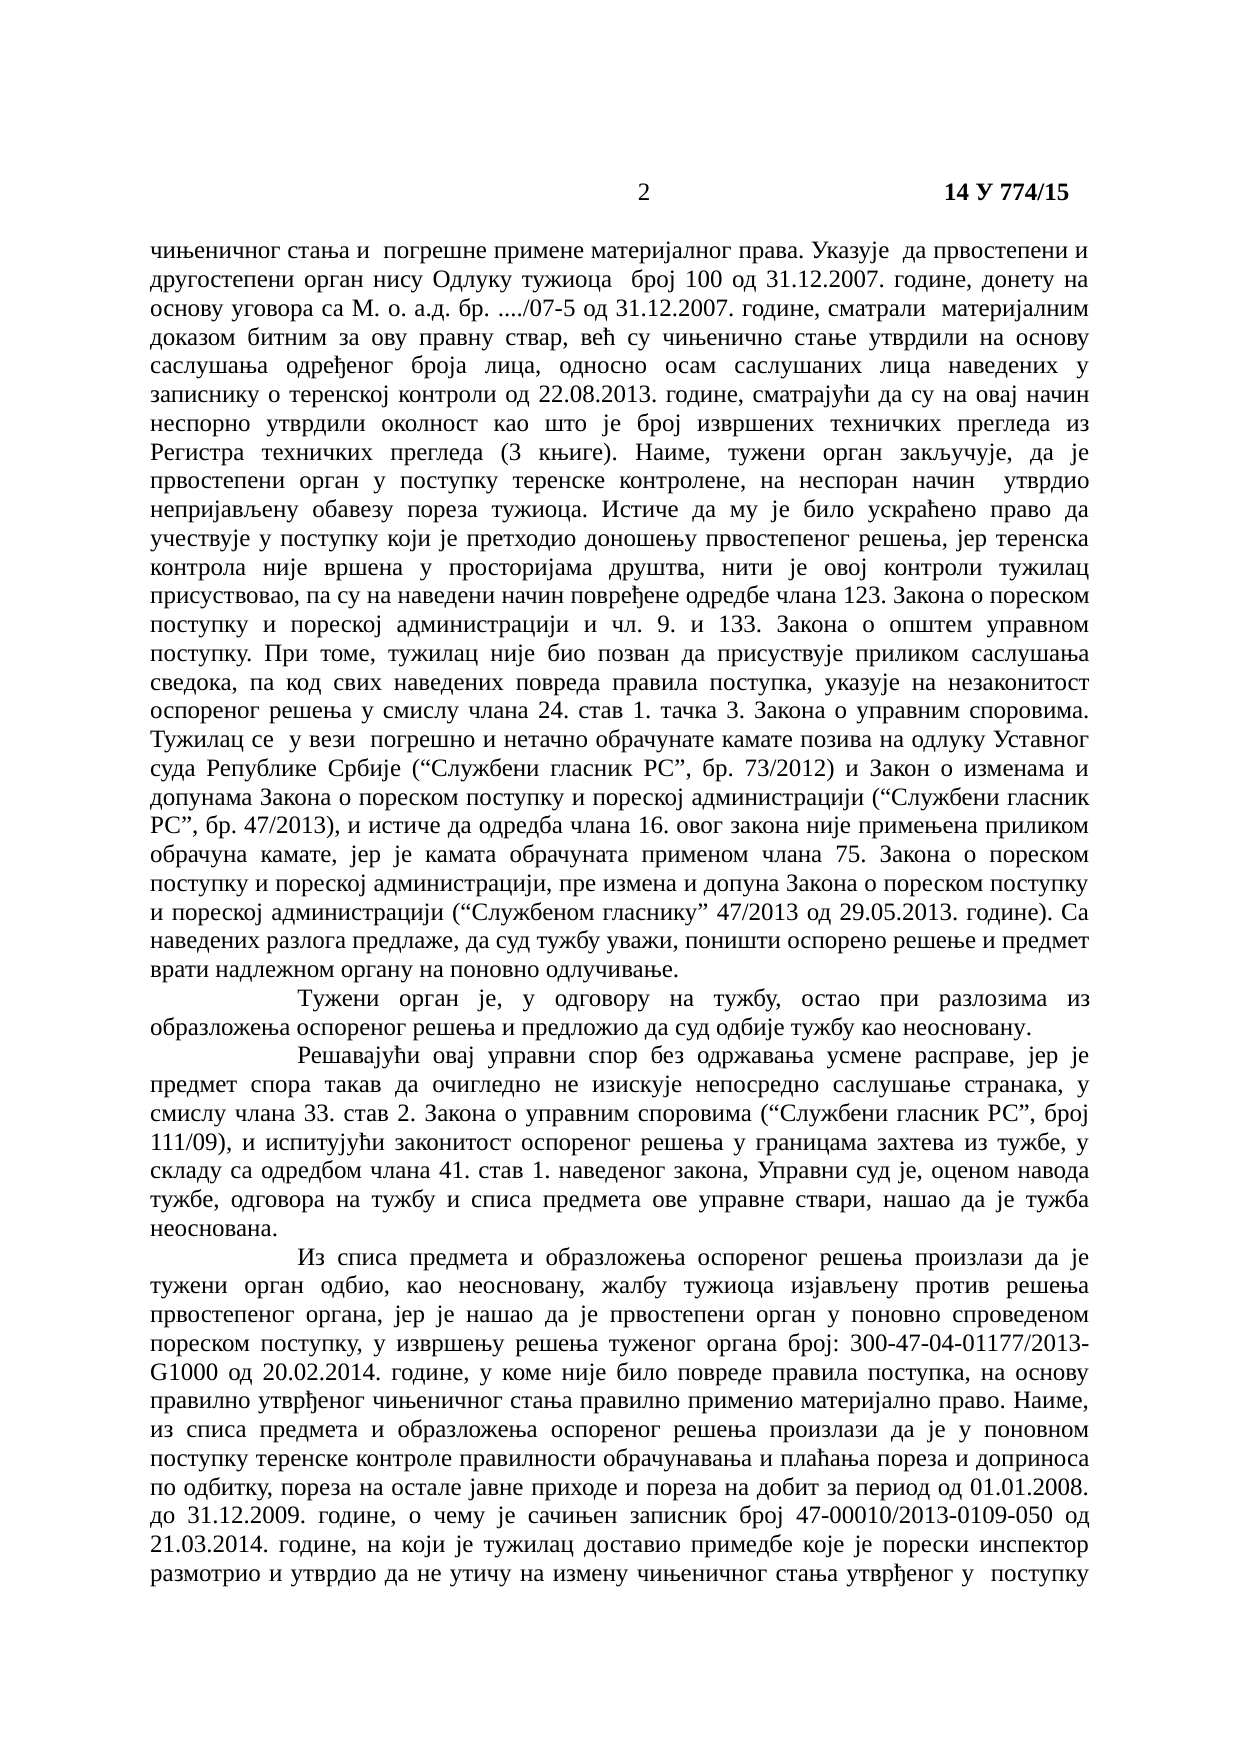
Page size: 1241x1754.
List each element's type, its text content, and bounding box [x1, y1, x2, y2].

text Из списа предмета и образложења оспореног решења произлази да је тужени орган одбио, као неосновану, жалбу тужиоца изјављену против решења првостепеног органа, јер је нашао да је првостепени орган у поновно спроведеном пореском поступку, у извршењу решења туженог органа број: 300-47-04-01177/2013-G1000 од 20.02.2014. године, у коме није било повреде правила поступка, на основу правилно утврђеног чињеничног стања правилно применио материјално право. Наиме, из списа предмета и образложења оспореног решења произлази да је у поновном поступку теренске контроле правилности обрачунавања и плаћања пореза и доприноса по одбитку, пореза на остале јавне приходе и пореза на добит за период од 01.01.2008. до 31.12.2009. године, о чему је сачињен записник број 47-00010/2013-0109-050 од 21.03.2014. године, на који је тужилац доставио примедбе које је порески инспектор размотрио и утврдио да не утичу на измену чињеничног стања утврђеног у поступку [150, 1242, 1090, 1587]
text чињеничног стања и погрешне примене материјалног права. Указује да првостепени и другостепени орган нису Одлуку тужиоца број 100 од 31.12.2007. године, донету на основу уговора са М. о. а.д. бр. ..../07-5 од 31.12.2007. године, сматрали материјалним доказом битним за ову правну ствар, већ су чињенично стање утврдили на основу саслушања одређеног броја лица, односно осам саслушаних лица наведених у записнику о теренској контроли од 22.08.2013. године, сматрајући да су на овај начин неспорно утврдили околност као што је број извршених техничких прегледа из Регистра техничких прегледа (3 књиге). Наиме, тужени орган закључује, да је првостепени орган у поступку теренске контролене, на неспоран начин утврдио непријављену обавезу пореза тужиоца. Истиче да му је било ускраћено право да учествује у поступку који је претходио доношењу првостепеног решења, јер теренска контрола није вршена у просторијама друштва, нити је овој контроли тужилац присуствовао, па су на наведени начин повређене одредбе члана 123. Закона о пореском поступку и пореској администрацији и чл. 9. и 133. Закона о општем управном поступку. При томе, тужилац није био позван да присуствује приликом саслушања сведока, па код свих наведених повреда правила поступка, указује на незаконитост оспореног решења у смислу члана 24. став 1. тачка 3. Закона о управним споровима. Тужилац се у вези погрешно и нетачно обрачунате камате позива на одлуку Уставног суда Републике Србије (“Службени гласник РС”, бр. 73/2012) и Закон о изменама и допунама Закона о пореском поступку и пореској администрацији (“Службени гласник РС”, бр. 47/2013), и истиче да одредба члана 16. овог закона није примењена приликом обрачуна камате, јер је камата обрачуната применом члана 75. Закона о пореском поступку и пореској администрацији, пре измена и допуна Закона о пореском поступку и пореској администрацији (“Службеном гласнику” 47/2013 од 29.05.2013. године). Са наведених разлога предлаже, да суд тужбу уважи, поништи оспорено решење и предмет врати надлежном органу на поновно одлучивање. [150, 236, 1090, 983]
text Решавајући овај управни спор без одржавања усмене расправе, јер је предмет спора такав да очигледно не изискује непосредно саслушање странака, у смислу члана 33. став 2. Закона о управним споровима (“Службени гласник РС”, број 111/09), и испитујући законитост оспореног решења у границама захтева из тужбе, у складу са одредбом члана 41. став 1. наведеног закона, Управни суд је, оценом навода тужбе, одговора на тужбу и списа предмета ове управне ствари, нашао да је тужба неоснована. [150, 1041, 1090, 1242]
text Тужени орган је, у одговору на тужбу, остао при разлозима из образложења оспореног решења и предложио да суд одбије тужбу као неосновану. [150, 983, 1090, 1041]
